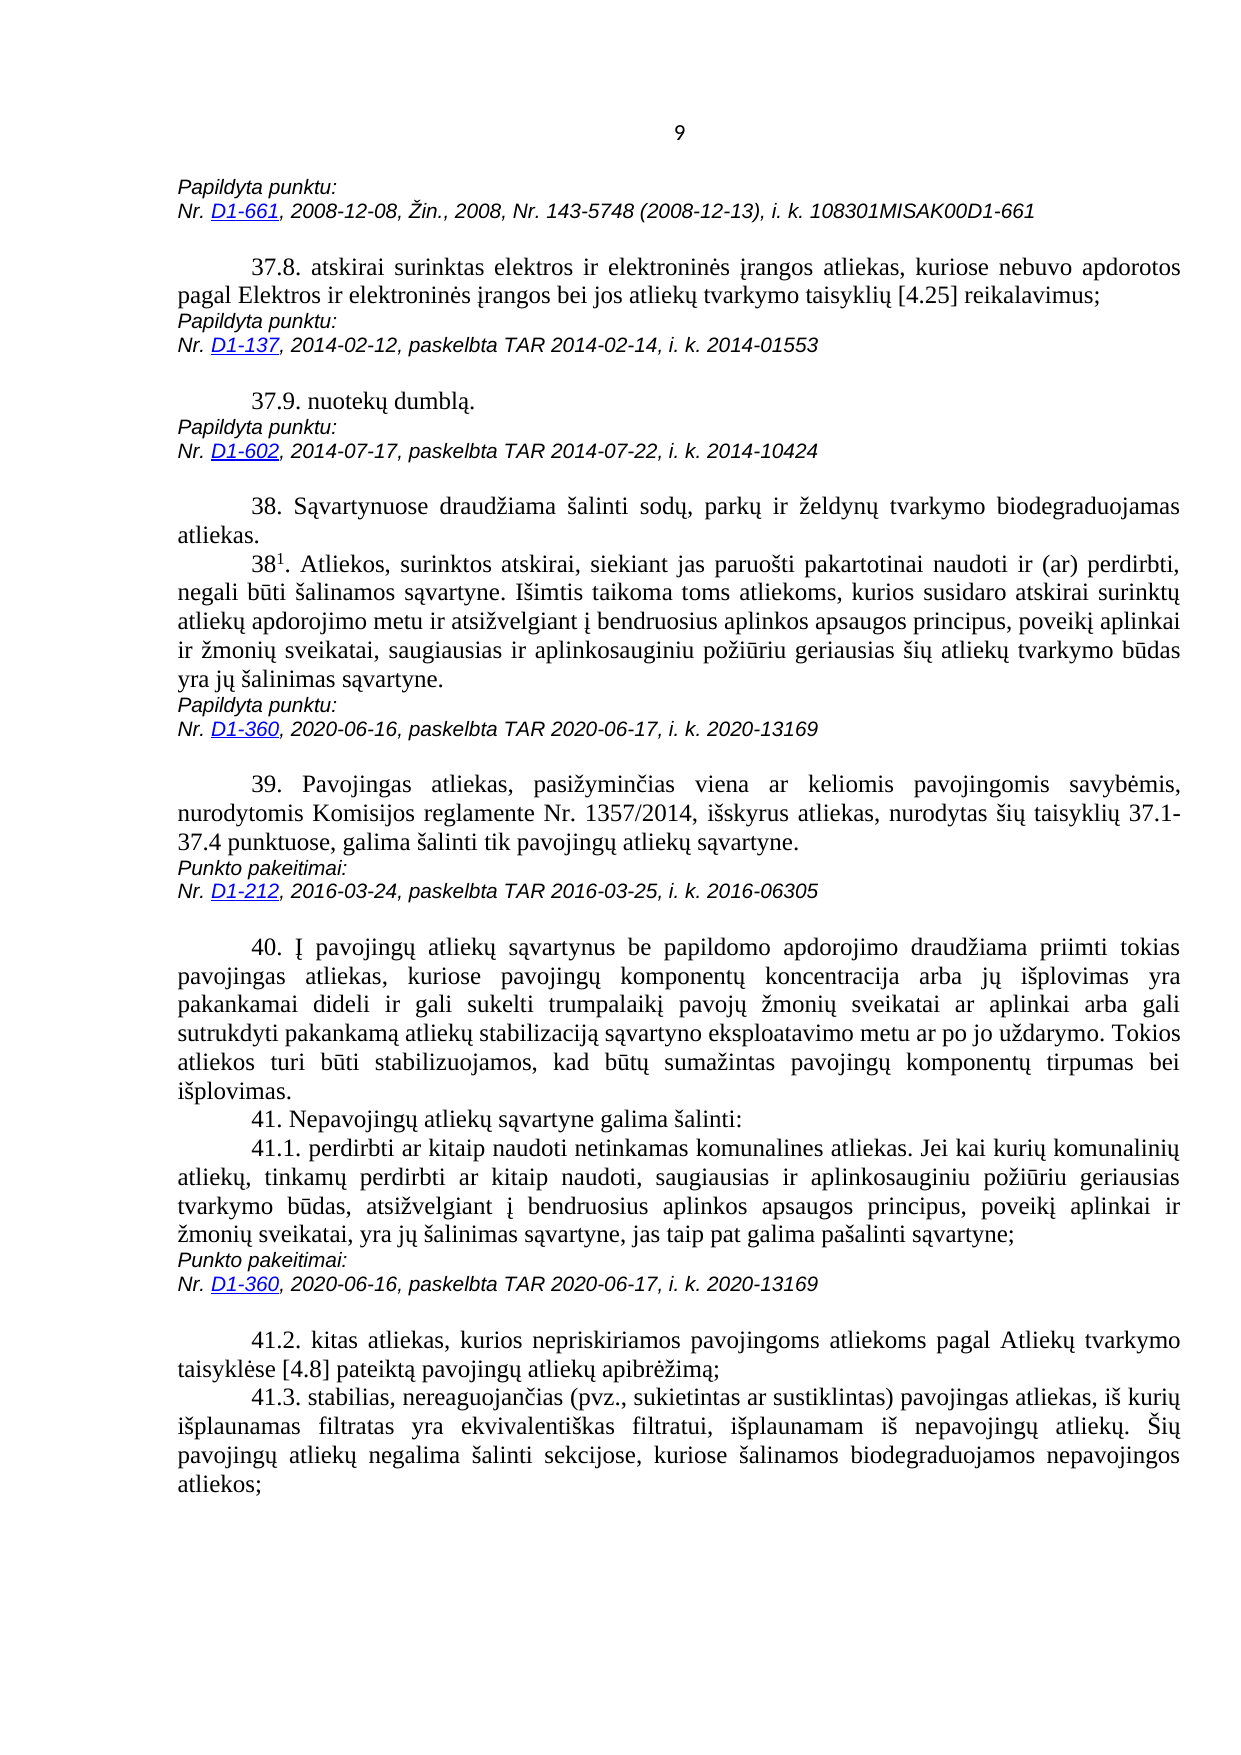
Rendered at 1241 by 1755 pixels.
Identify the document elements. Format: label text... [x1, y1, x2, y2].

text Nr. D1-360, 2020-06-16, paskelbta TAR 2020-06-17, i. k. 2020-13169 [177, 1272, 1181, 1296]
text Nr. D1-212, 2016-03-24, paskelbta TAR 2016-03-25, i. k. 2016-06305 [177, 879, 1181, 903]
text Nr. D1-137, 2014-02-12, paskelbta TAR 2014-02-14, i. k. 2014-01553 [177, 333, 1181, 357]
text Papildyta punktu: [177, 309, 1181, 333]
text 37.8. atskirai surinktas elektros ir elektroninės įrangos atliekas, kuriose nebuvo apdorotos pagal Elektros ir elektroninės įrangos bei jos atliekų tvarkymo taisyklių [4.25] reikalavimus; [177, 252, 1181, 309]
text 381. Atliekos, surinktos atskirai, siekiant jas paruošti pakartotinai naudoti ir (ar) perdirbti, negali būti šalinamos sąvartyne. Išimtis taikoma toms atliekoms, kurios susidaro atskirai surinktų atliekų apdorojimo metu ir atsižvelgiant į bendruosius aplinkos apsaugos principus, poveikį aplinkai ir žmonių sveikatai, saugiausias ir aplinkosauginiu požiūriu geriausias šių atliekų tvarkymo būdas yra jų šalinimas sąvartyne. [177, 549, 1181, 692]
text Nr. D1-661, 2008-12-08, Žin., 2008, Nr. 143-5748 (2008-12-13), i. k. 108301MISAK00D1-661 [177, 199, 1181, 223]
text Nr. D1-360, 2020-06-16, paskelbta TAR 2020-06-17, i. k. 2020-13169 [177, 716, 1181, 740]
text 39. Pavojingas atliekas, pasižyminčias viena ar keliomis pavojingomis savybėmis, nurodytomis Komisijos reglamente Nr. 1357/2014, išskyrus atliekas, nurodytas šių taisyklių 37.1-37.4 punktuose, galima šalinti tik pavojingų atliekų sąvartyne. [177, 769, 1181, 855]
text 40. Į pavojingų atliekų sąvartynus be papildomo apdorojimo draudžiama priimti tokias pavojingas atliekas, kuriose pavojingų komponentų koncentracija arba jų išplovimas yra pakankamai dideli ir gali sukelti trumpalaikį pavojų žmonių sveikatai ar aplinkai arba gali sutrukdyti pakankamą atliekų stabilizaciją sąvartyno eksploatavimo metu ar po jo uždarymo. Tokios atliekos turi būti stabilizuojamos, kad būtų sumažintas pavojingų komponentų tirpumas bei išplovimas. [177, 932, 1181, 1104]
text Punkto pakeitimai: [177, 855, 1181, 879]
text 38. Sąvartynuose draudžiama šalinti sodų, parkų ir želdynų tvarkymo biodegraduojamas atliekas. [177, 491, 1181, 549]
text Nr. D1-602, 2014-07-17, paskelbta TAR 2014-07-22, i. k. 2014-10424 [177, 438, 1181, 462]
text 41.1. perdirbti ar kitaip naudoti netinkamas komunalines atliekas. Jei kai kurių komunalinių atliekų, tinkamų perdirbti ar kitaip naudoti, saugiausias ir aplinkosauginiu požiūriu geriausias tvarkymo būdas, atsižvelgiant į bendruosius aplinkos apsaugos principus, poveikį aplinkai ir žmonių sveikatai, yra jų šalinimas sąvartyne, jas taip pat galima pašalinti sąvartyne; [177, 1133, 1181, 1248]
text Punkto pakeitimai: [177, 1248, 1181, 1272]
text Papildyta punktu: [177, 414, 1181, 438]
text 41.3. stabilias, nereaguojančias (pvz., sukietintas ar sustiklintas) pavojingas atliekas, iš kurių išplaunamas filtratas yra ekvivalentiškas filtratui, išplaunamam iš nepavojingų atliekų. Šių pavojingų atliekų negalima šalinti sekcijose, kuriose šalinamos biodegraduojamos nepavojingos atliekos; [177, 1382, 1181, 1497]
text 37.9. nuotekų dumblą. [177, 386, 1181, 414]
text Papildyta punktu: [177, 175, 1181, 199]
text 41. Nepavojingų atliekų sąvartyne galima šalinti: [177, 1104, 1181, 1133]
text 41.2. kitas atliekas, kurios nepriskiriamos pavojingoms atliekoms pagal Atliekų tvarkymo taisyklėse [4.8] pateiktą pavojingų atliekų apibrėžimą; [177, 1325, 1181, 1382]
text Papildyta punktu: [177, 692, 1181, 716]
